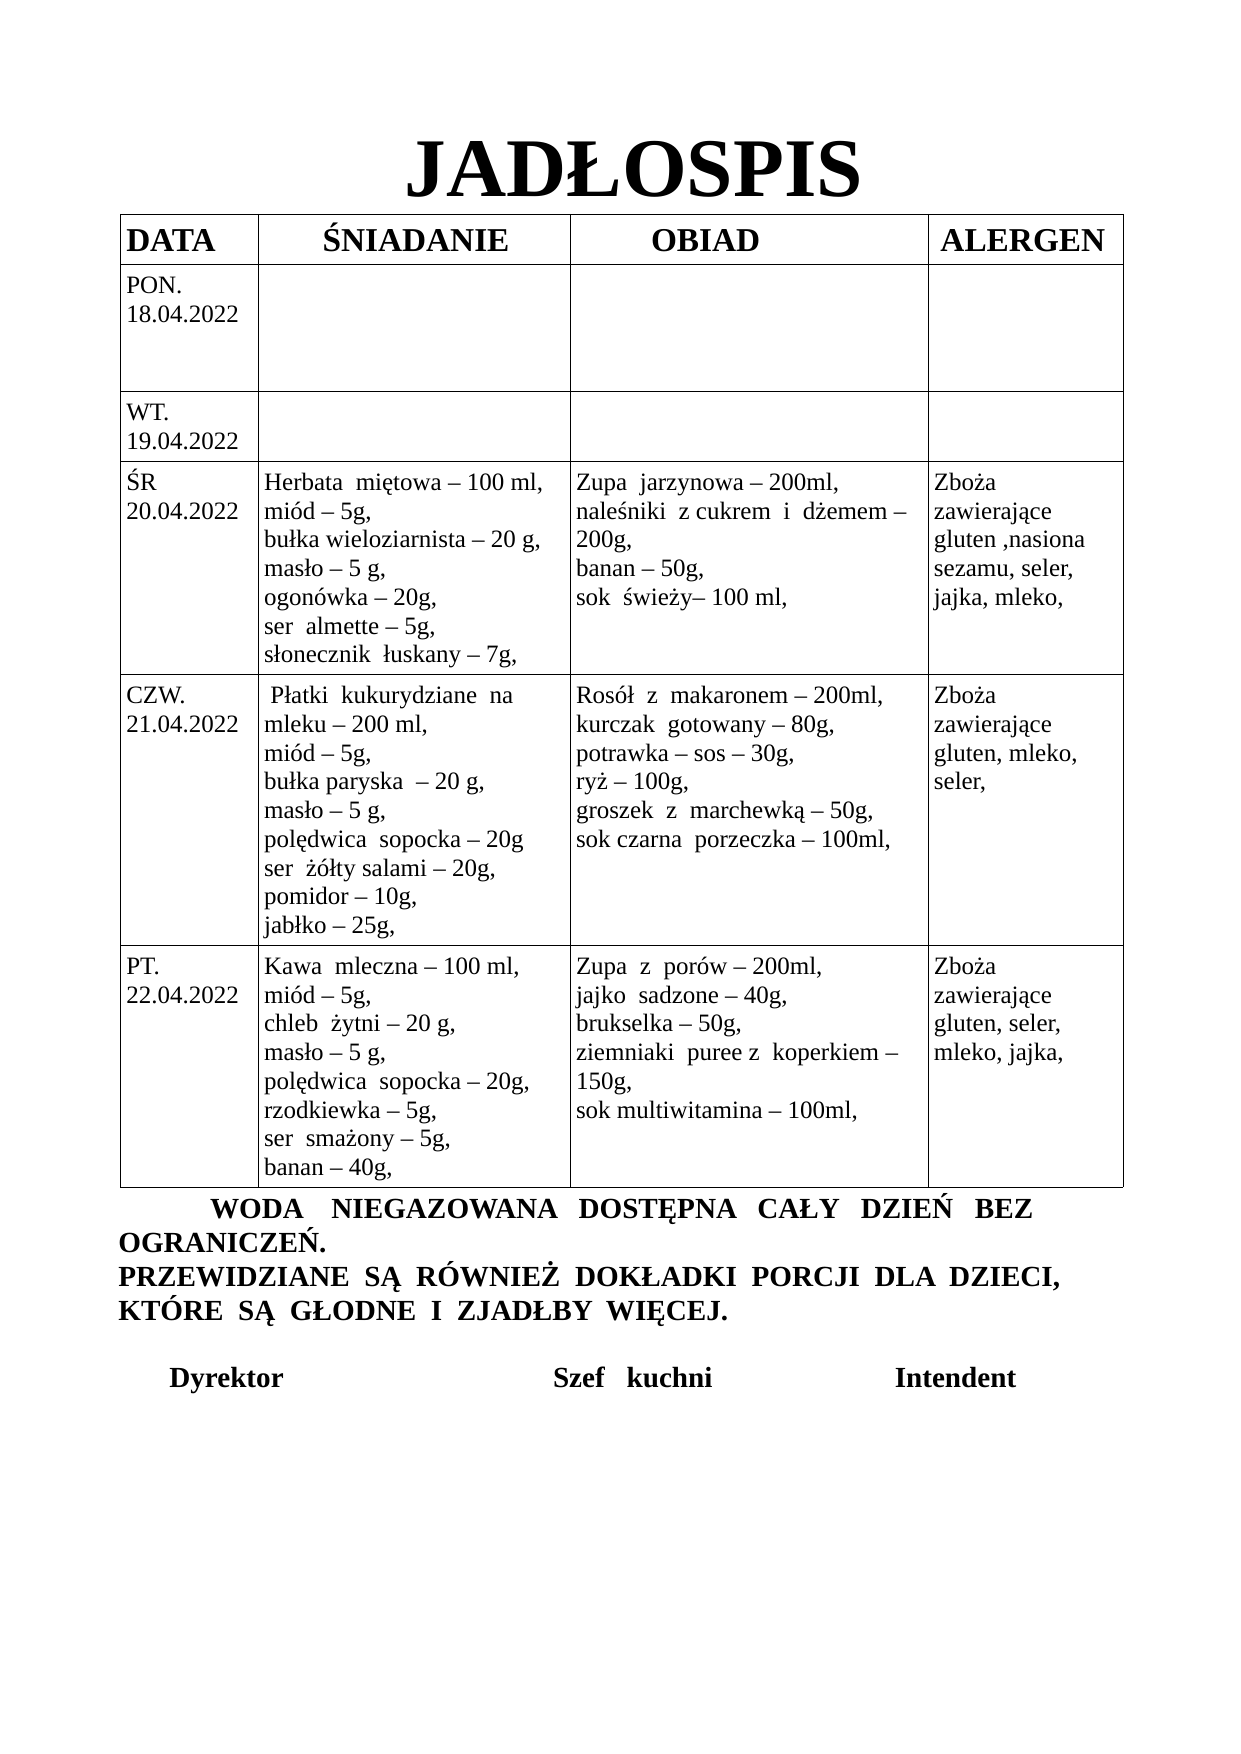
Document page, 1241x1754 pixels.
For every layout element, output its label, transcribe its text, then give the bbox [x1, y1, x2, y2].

text PRZEWIDZIANE SĄ RÓWNIEŻ DOKŁADKI PORCJI DLA DZIECI, KTÓRE SĄ GŁODNE I ZJADŁBY WIĘCEJ. [118, 1259, 1122, 1326]
text JADŁOSPIS [118, 118, 1122, 214]
table_cell ŚR 20.04.2022 [121, 462, 258, 674]
table_cell Zboża zawierające gluten, seler, mleko, jajka, [929, 946, 1123, 1187]
table_cell PT. 22.04.2022 [121, 946, 258, 1187]
table_cell [929, 392, 1123, 461]
table_cell Zupa jarzynowa – 200ml, naleśniki z cukrem i dżemem – 200g, banan – 50g, sok świeży– 100 ml, [571, 462, 928, 674]
table_cell Herbata miętowa – 100 ml, miód – 5g, bułka wieloziarnista – 20 g, masło – 5 g, ogonówka – 20g, ser almette – 5g, słonecznik łuskany – 7g, [259, 462, 570, 674]
table_cell CZW. 21.04.2022 [121, 675, 258, 945]
table_cell Zboża zawierające gluten, mleko, seler, [929, 675, 1123, 945]
table_cell Zupa z porów – 200ml, jajko sadzone – 40g, brukselka – 50g, ziemniaki puree z koperkiem – 150g, sok multiwitamina – 100ml, [571, 946, 928, 1187]
table_cell [259, 265, 570, 391]
table_cell PON. 18.04.2022 [121, 265, 258, 391]
table_header DATA [121, 215, 258, 264]
table_cell Kawa mleczna – 100 ml, miód – 5g, chleb żytni – 20 g, masło – 5 g, polędwica sopocka – 20g, rzodkiewka – 5g, ser smażony – 5g, banan – 40g, [259, 946, 570, 1187]
table_header ŚNIADANIE [259, 215, 570, 264]
table_cell [929, 265, 1123, 391]
table_cell [571, 392, 928, 461]
table_cell Zboża zawierające gluten ,nasiona sezamu, seler, jajka, mleko, [929, 462, 1123, 674]
table_header OBIAD [571, 215, 928, 264]
table_cell [259, 392, 570, 461]
table_cell WT. 19.04.2022 [121, 392, 258, 461]
text Dyrektor Szef kuchni Intendent [118, 1360, 1122, 1393]
table_cell Rosół z makaronem – 200ml, kurczak gotowany – 80g, potrawka – sos – 30g, ryż – 100g, groszek z marchewką – 50g, sok czarna porzeczka – 100ml, [571, 675, 928, 945]
table_cell [571, 265, 928, 391]
table_header ALERGEN [929, 215, 1123, 264]
text WODA NIEGAZOWANA DOSTĘPNA CAŁY DZIEŃ BEZ OGRANICZEŃ. [118, 1187, 1122, 1259]
table_cell Płatki kukurydziane na mleku – 200 ml, miód – 5g, bułka paryska – 20 g, masło – 5 g, polędwica sopocka – 20g ser żółty salami – 20g, pomidor – 10g, jabłko – 25g, [259, 675, 570, 945]
